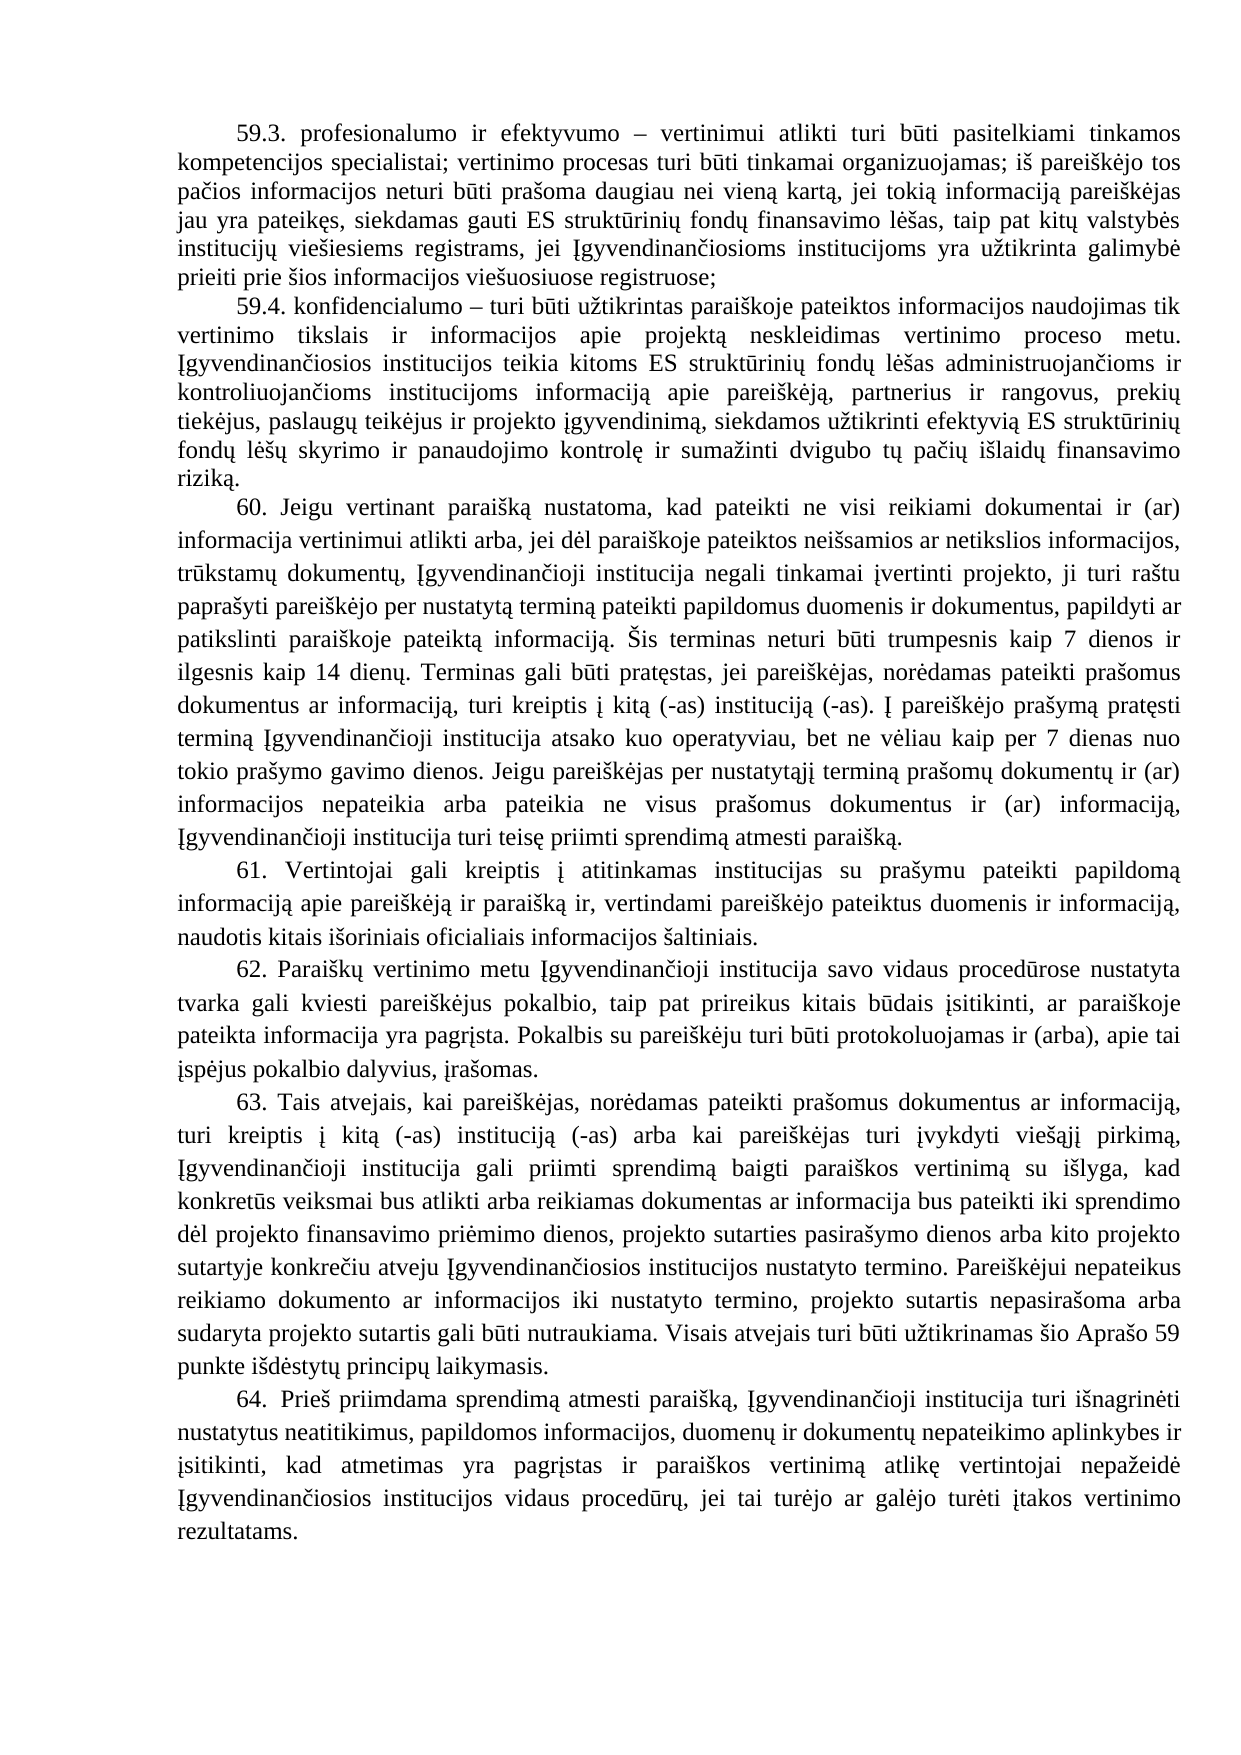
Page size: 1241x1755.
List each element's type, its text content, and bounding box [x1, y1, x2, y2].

text 63. Tais atvejais, kai pareiškėjas, norėdamas pateikti prašomus dokumentus ar informaciją, turi kreiptis į kitą (-as) instituciją (-as) arba kai pareiškėjas turi įvykdyti viešąjį pirkimą, Įgyvendinančioji institucija gali priimti sprendimą baigti paraiškos vertinimą su išlyga, kad konkretūs veiksmai bus atlikti arba reikiamas dokumentas ar informacija bus pateikti iki sprendimo dėl projekto finansavimo priėmimo dienos, projekto sutarties pasirašymo dienos arba kito projekto sutartyje konkrečiu atveju Įgyvendinančiosios institucijos nustatyto termino. Pareiškėjui nepateikus reikiamo dokumento ar informacijos iki nustatyto termino, projekto sutartis nepasirašoma arba sudaryta projekto sutartis gali būti nutraukiama. Visais atvejais turi būti užtikrinamas šio Aprašo 59 punkte išdėstytų principų laikymasis. [177, 1087, 1182, 1379]
text 64. Prieš priimdama sprendimą atmesti paraišką, Įgyvendinančioji institucija turi išnagrinėti nustatytus neatitikimus, papildomos informacijos, duomenų ir dokumentų nepateikimo aplinkybes ir įsitikinti, kad atmetimas yra pagrįstas ir paraiškos vertinimą atlikę vertintojai nepažeidė Įgyvendinančiosios institucijos vidaus procedūrų, jei tai turėjo ar galėjo turėti įtakos vertinimo rezultatams. [177, 1384, 1182, 1545]
text 61. Vertintojai gali kreiptis į atitinkamas institucijas su prašymu pateikti papildomą informaciją apie pareiškėją ir paraišką ir, vertindami pareiškėjo pateiktus duomenis ir informaciją, naudotis kitais išoriniais oficialiais informacijos šaltiniais. [177, 856, 1182, 950]
text 62. Paraiškų vertinimo metu Įgyvendinančioji institucija savo vidaus procedūrose nustatyta tvarka gali kviesti pareiškėjus pokalbio, taip pat prireikus kitais būdais įsitikinti, ar paraiškoje pateikta informacija yra pagrįsta. Pokalbis su pareiškėju turi būti protokoluojamas ir (arba), apie tai įspėjus pokalbio dalyvius, įrašomas. [177, 954, 1182, 1082]
text 59.3. profesionalumo ir efektyvumo – vertinimui atlikti turi būti pasitelkiami tinkamos kompetencijos specialistai; vertinimo procesas turi būti tinkamai organizuojamas; iš pareiškėjo tos pačios informacijos neturi būti prašoma daugiau nei vieną kartą, jei tokią informaciją pareiškėjas jau yra pateikęs, siekdamas gauti ES struktūrinių fondų finansavimo lėšas, taip pat kitų valstybės institucijų viešiesiems registrams, jei Įgyvendinančiosioms institucijoms yra užtikrinta galimybė prieiti prie šios informacijos viešuosiuose registruose; [177, 118, 1182, 291]
text 59.4. konfidencialumo – turi būti užtikrintas paraiškoje pateiktos informacijos naudojimas tik vertinimo tikslais ir informacijos apie projektą neskleidimas vertinimo proceso metu. Įgyvendinančiosios institucijos teikia kitoms ES struktūrinių fondų lėšas administruojančioms ir kontroliuojančioms institucijoms informaciją apie pareiškėją, partnerius ir rangovus, prekių tiekėjus, paslaugų teikėjus ir projekto įgyvendinimą, siekdamos užtikrinti efektyvią ES struktūrinių fondų lėšų skyrimo ir panaudojimo kontrolę ir sumažinti dvigubo tų pačių išlaidų finansavimo riziką. [177, 291, 1182, 492]
text 60. Jeigu vertinant paraišką nustatoma, kad pateikti ne visi reikiami dokumentai ir (ar) informacija vertinimui atlikti arba, jei dėl paraiškoje pateiktos neišsamios ar netikslios informacijos, trūkstamų dokumentų, Įgyvendinančioji institucija negali tinkamai įvertinti projekto, ji turi raštu paprašyti pareiškėjo per nustatytą terminą pateikti papildomus duomenis ir dokumentus, papildyti ar patikslinti paraiškoje pateiktą informaciją. Šis terminas neturi būti trumpesnis kaip 7 dienos ir ilgesnis kaip 14 dienų. Terminas gali būti pratęstas, jei pareiškėjas, norėdamas pateikti prašomus dokumentus ar informaciją, turi kreiptis į kitą (-as) instituciją (-as). Į pareiškėjo prašymą pratęsti terminą Įgyvendinančioji institucija atsako kuo operatyviau, bet ne vėliau kaip per 7 dienas nuo tokio prašymo gavimo dienos. Jeigu pareiškėjas per nustatytąjį terminą prašomų dokumentų ir (ar) informacijos nepateikia arba pateikia ne visus prašomus dokumentus ir (ar) informaciją, Įgyvendinančioji institucija turi teisę priimti sprendimą atmesti paraišką. [177, 492, 1182, 851]
